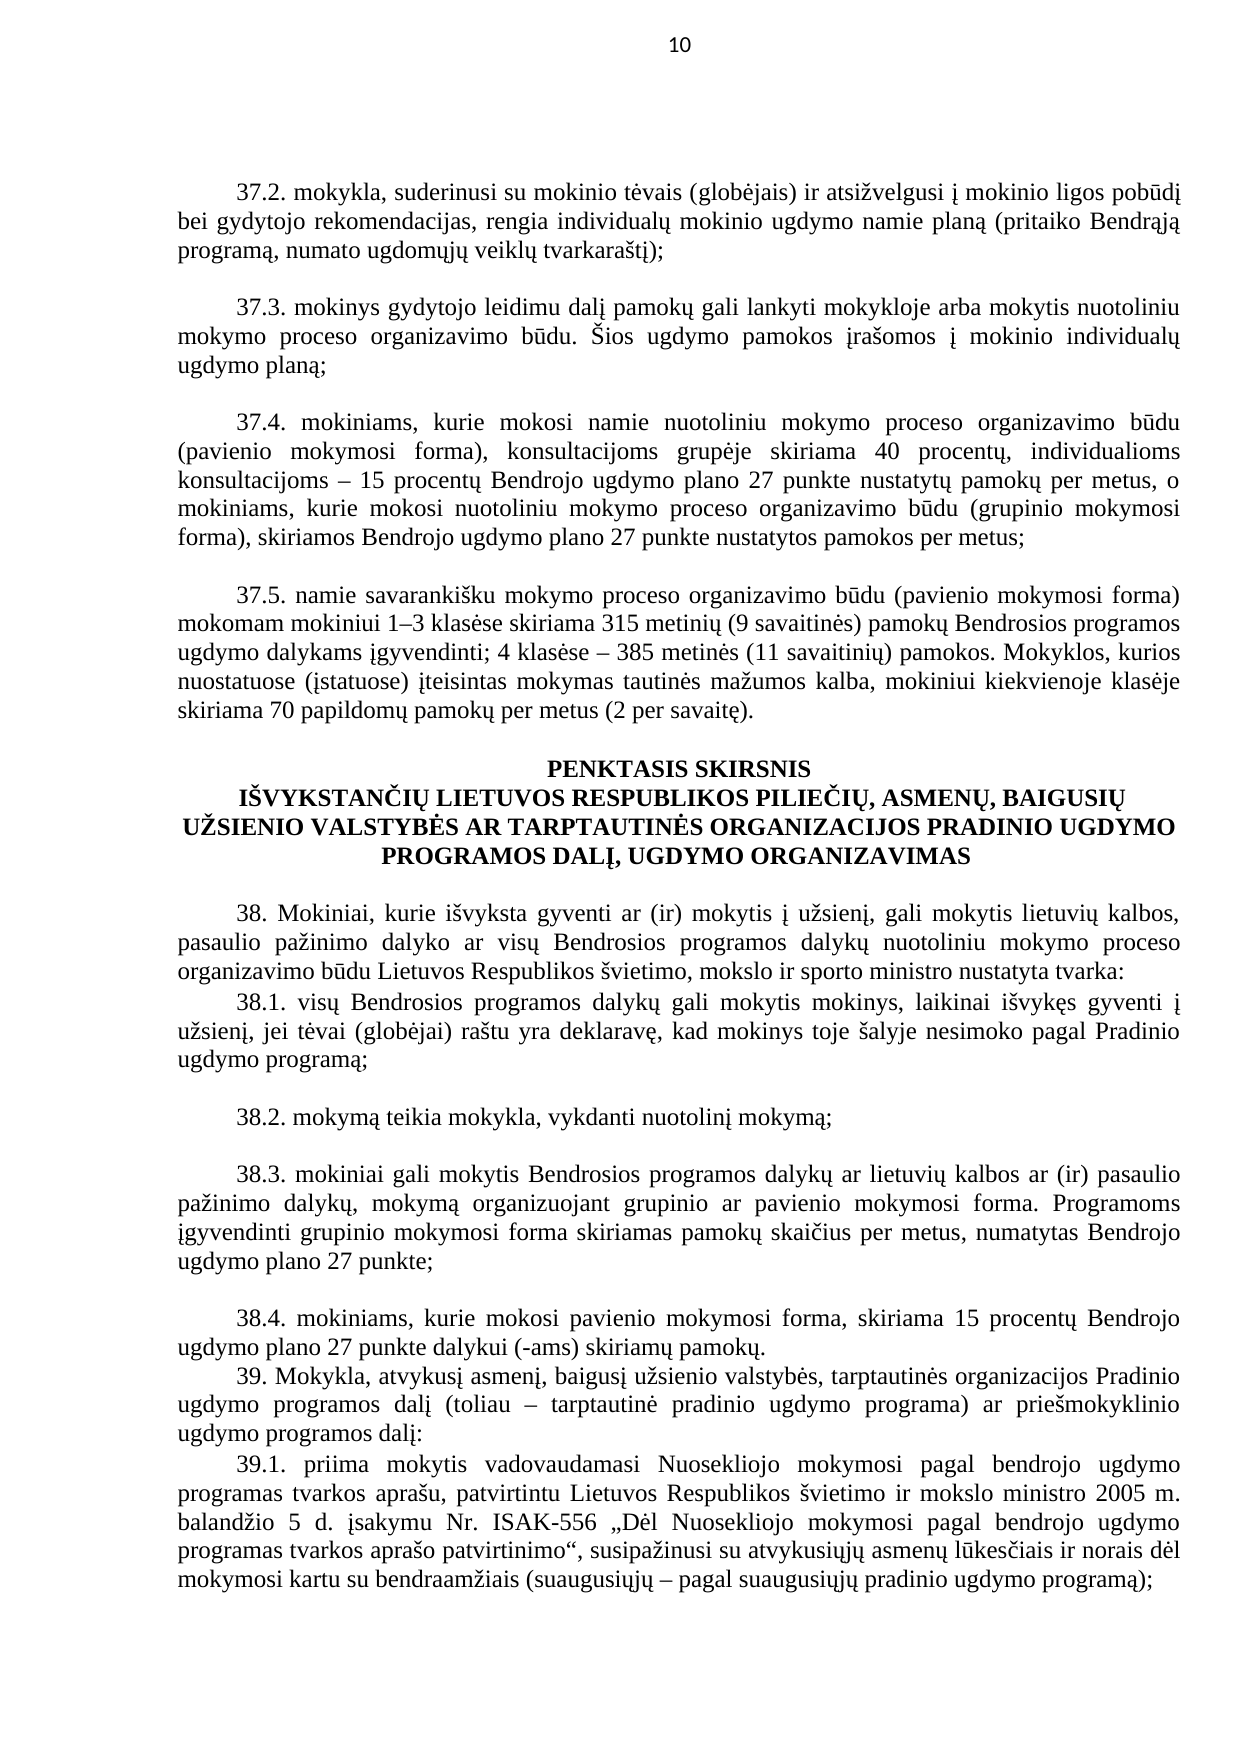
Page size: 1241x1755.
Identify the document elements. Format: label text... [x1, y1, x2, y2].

text 38.4. mokiniams, kurie mokosi pavienio mokymosi forma, skiriama 15 procentų Bendrojo ugdymo plano 27 punkte dalykui (-ams) skiriamų pamokų. [177, 1303, 1181, 1361]
text 38.2. mokymą teikia mokykla, vykdanti nuotolinį mokymą; [177, 1102, 1181, 1131]
text 37.2. mokykla, suderinusi su mokinio tėvais (globėjais) ir atsižvelgusi į mokinio ligos pobūdį bei gydytojo rekomendacijas, rengia individualų mokinio ugdymo namie planą (pritaiko Bendrąją programą, numato ugdomųjų veiklų tvarkaraštį); [177, 177, 1181, 263]
text 39. Mokykla, atvykusį asmenį, baigusį užsienio valstybės, tarptautinės organizacijos Pradinio ugdymo programos dalį (toliau – tarptautinė pradinio ugdymo programa) ar priešmokyklinio ugdymo programos dalį: [177, 1361, 1181, 1447]
text 37.5. namie savarankišku mokymo proceso organizavimo būdu (pavienio mokymosi forma) mokomam mokiniui 1–3 klasėse skiriama 315 metinių (9 savaitinės) pamokų Bendrosios programos ugdymo dalykams įgyvendinti; 4 klasėse – 385 metinės (11 savaitinių) pamokos. Mokyklos, kurios nuostatuose (įstatuose) įteisintas mokymas tautinės mažumos kalba, mokiniui kiekvienoje klasėje skiriama 70 papildomų pamokų per metus (2 per savaitę). [177, 580, 1181, 723]
text 38.3. mokiniai gali mokytis Bendrosios programos dalykų ar lietuvių kalbos ar (ir) pasaulio pažinimo dalykų, mokymą organizuojant grupinio ar pavienio mokymosi forma. Programoms įgyvendinti grupinio mokymosi forma skiriamas pamokų skaičius per metus, numatytas Bendrojo ugdymo plano 27 punkte; [177, 1159, 1181, 1274]
text 37.3. mokinys gydytojo leidimu dalį pamokų gali lankyti mokykloje arba mokytis nuotoliniu mokymo proceso organizavimo būdu. Šios ugdymo pamokos įrašomos į mokinio individualų ugdymo planą; [177, 292, 1181, 378]
text IŠVYKSTANČIŲ LIETUVOS RESPUBLIKOS PILIEČIŲ, ASMENŲ, BAIGUSIŲ UŽSIENIO VALSTYBĖS AR TARPTAUTINĖS ORGANIZACIJOS PRADINIO UGDYMO PROGRAMOS DALĮ, UGDYMO ORGANIZAVIMAS [177, 783, 1181, 869]
text 38. Mokiniai, kurie išvyksta gyventi ar (ir) mokytis į užsienį, gali mokytis lietuvių kalbos, pasaulio pažinimo dalyko ar visų Bendrosios programos dalykų nuotoliniu mokymo proceso organizavimo būdu Lietuvos Respublikos švietimo, mokslo ir sporto ministro nustatyta tvarka: [177, 898, 1181, 984]
text 39.1. priima mokytis vadovaudamasi Nuosekliojo mokymosi pagal bendrojo ugdymo programas tvarkos aprašu, patvirtintu Lietuvos Respublikos švietimo ir mokslo ministro 2005 m. balandžio 5 d. įsakymu Nr. ISAK-556 „Dėl Nuosekliojo mokymosi pagal bendrojo ugdymo programas tvarkos aprašo patvirtinimo“, susipažinusi su atvykusiųjų asmenų lūkesčiais ir norais dėl mokymosi kartu su bendraamžiais (suaugusiųjų – pagal suaugusiųjų pradinio ugdymo programą); [177, 1449, 1181, 1593]
text 38.1. visų Bendrosios programos dalykų gali mokytis mokinys, laikinai išvykęs gyventi į užsienį, jei tėvai (globėjai) raštu yra deklaravę, kad mokinys toje šalyje nesimoko pagal Pradinio ugdymo programą; [177, 987, 1181, 1073]
text 37.4. mokiniams, kurie mokosi namie nuotoliniu mokymo proceso organizavimo būdu (pavienio mokymosi forma), konsultacijoms grupėje skiriama 40 procentų, individualioms konsultacijoms – 15 procentų Bendrojo ugdymo plano 27 punkte nustatytų pamokų per metus, o mokiniams, kurie mokosi nuotoliniu mokymo proceso organizavimo būdu (grupinio mokymosi forma), skiriamos Bendrojo ugdymo plano 27 punkte nustatytos pamokos per metus; [177, 407, 1181, 551]
text PENKTASIS SKIRSNIS [177, 754, 1181, 783]
